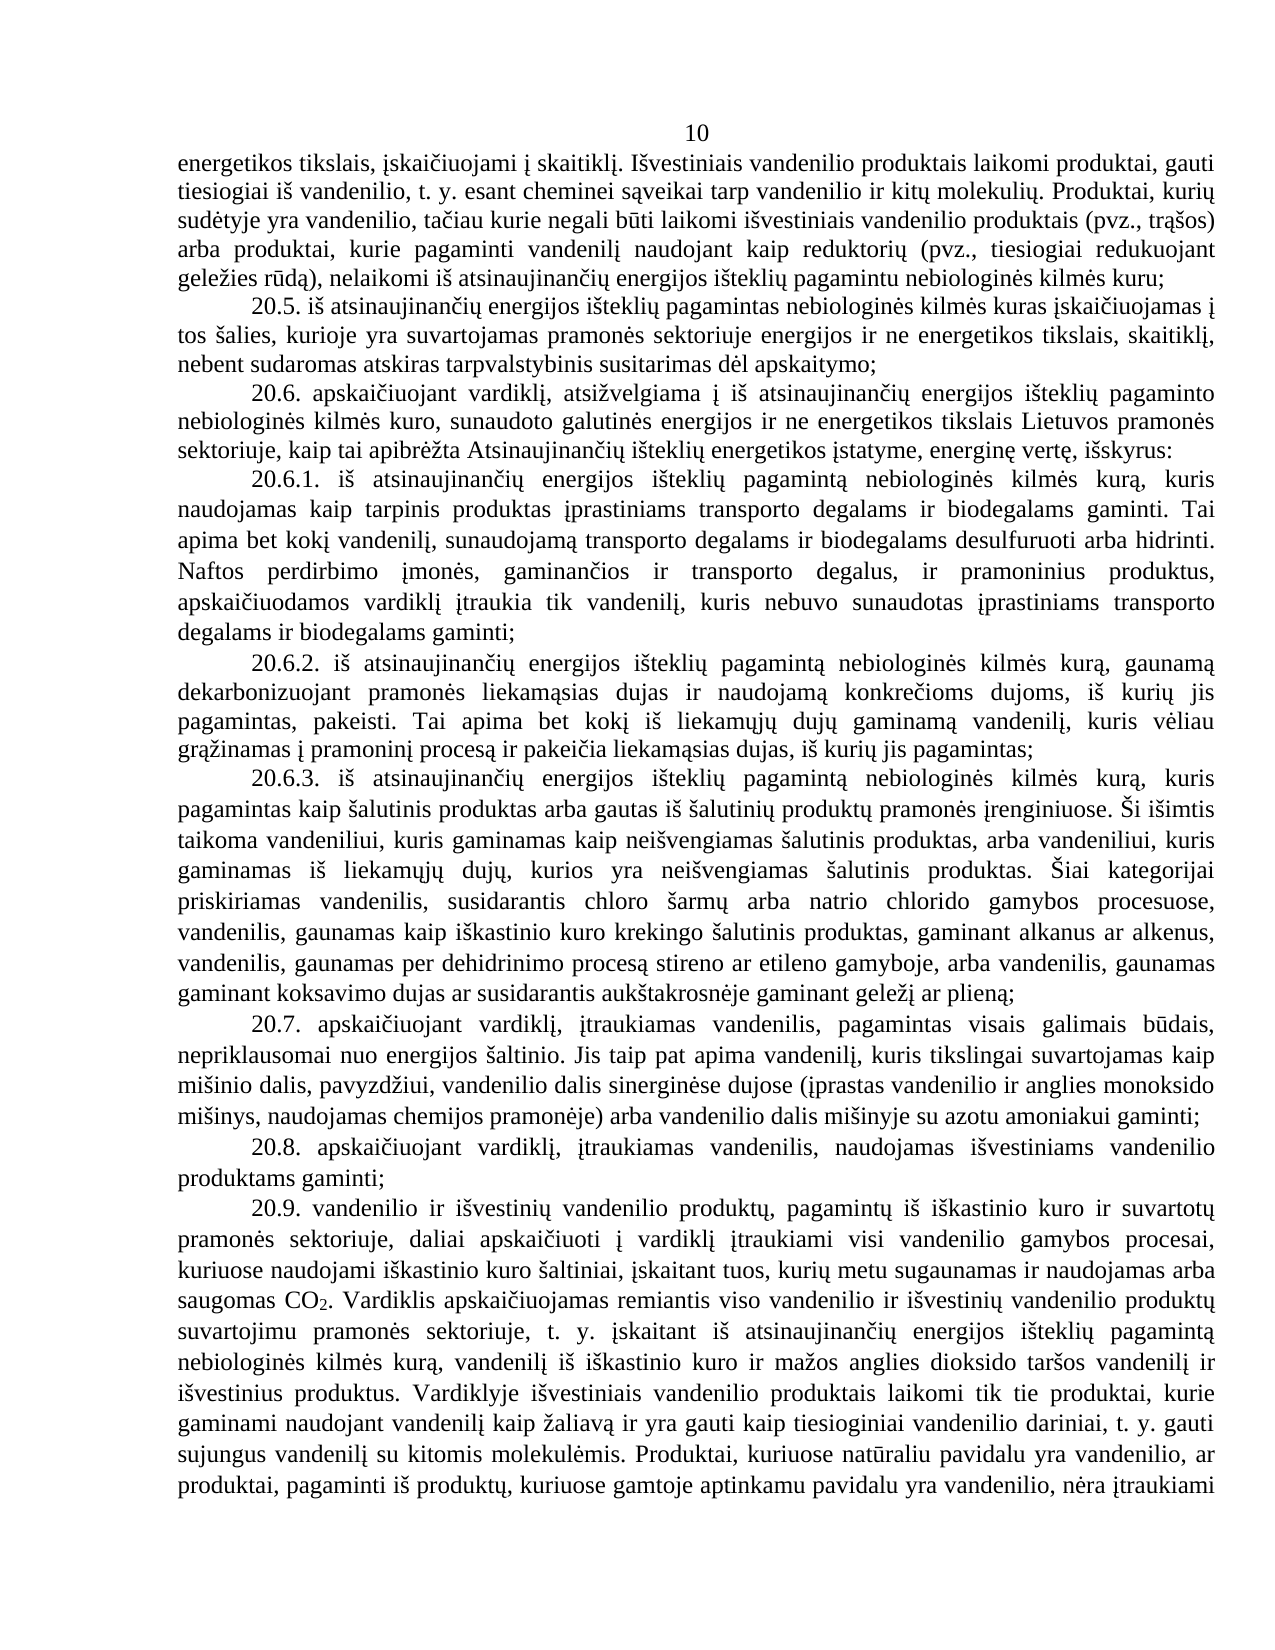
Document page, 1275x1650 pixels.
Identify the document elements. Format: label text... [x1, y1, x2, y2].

text 20.9. vandenilio ir išvestinių vandenilio produktų, pagamintų iš iškastinio kuro ir suvartotų pramonės sektoriuje, daliai apskaičiuoti į vardiklį įtraukiami visi vandenilio gamybos procesai, kuriuose naudojami iškastinio kuro šaltiniai, įskaitant tuos, kurių metu sugaunamas ir naudojamas arba saugomas CO2. Vardiklis apskaičiuojamas remiantis viso vandenilio ir išvestinių vandenilio produktų suvartojimu pramonės sektoriuje, t. y. įskaitant iš atsinaujinančių energijos išteklių pagamintą nebiologinės kilmės kurą, vandenilį iš iškastinio kuro ir mažos anglies dioksido taršos vandenilį ir išvestinius produktus. Vardiklyje išvestiniais vandenilio produktais laikomi tik tie produktai, kurie gaminami naudojant vandenilį kaip žaliavą ir yra gauti kaip tiesioginiai vandenilio dariniai, t. y. gauti sujungus vandenilį su kitomis molekulėmis. Produktai, kuriuose natūraliu pavidalu yra vandenilio, ar produktai, pagaminti iš produktų, kuriuose gamtoje aptinkamu pavidalu yra vandenilio, nėra įtraukiami [177, 1193, 1216, 1499]
text 20.6.1. iš atsinaujinančių energijos išteklių pagamintą nebiologinės kilmės kurą, kuris naudojamas kaip tarpinis produktas įprastiniams transporto degalams ir biodegalams gaminti. Tai apima bet kokį vandenilį, sunaudojamą transporto degalams ir biodegalams desulfuruoti arba hidrinti. Naftos perdirbimo įmonės, gaminančios ir transporto degalus, ir pramoninius produktus, apskaičiuodamos vardiklį įtraukia tik vandenilį, kuris nebuvo sunaudotas įprastiniams transporto degalams ir biodegalams gaminti; [177, 464, 1216, 646]
text 20.7. apskaičiuojant vardiklį, įtraukiamas vandenilis, pagamintas visais galimais būdais, nepriklausomai nuo energijos šaltinio. Jis taip pat apima vandenilį, kuris tikslingai suvartojamas kaip mišinio dalis, pavyzdžiui, vandenilio dalis sinerginėse dujose (įprastas vandenilio ir anglies monoksido mišinys, naudojamas chemijos pramonėje) arba vandenilio dalis mišinyje su azotu amoniakui gaminti; [177, 1009, 1216, 1130]
text 20.5. iš atsinaujinančių energijos išteklių pagamintas nebiologinės kilmės kuras įskaičiuojamas į tos šalies, kurioje yra suvartojamas pramonės sektoriuje energijos ir ne energetikos tikslais, skaitiklį, nebent sudaromas atskiras tarpvalstybinis susitarimas dėl apskaitymo; [177, 291, 1216, 378]
text energetikos tikslais, įskaičiuojami į skaitiklį. Išvestiniais vandenilio produktais laikomi produktai, gauti tiesiogiai iš vandenilio, t. y. esant cheminei sąveikai tarp vandenilio ir kitų molekulių. Produktai, kurių sudėtyje yra vandenilio, tačiau kurie negali būti laikomi išvestiniais vandenilio produktais (pvz., trąšos) arba produktai, kurie pagaminti vandenilį naudojant kaip reduktorių (pvz., tiesiogiai redukuojant geležies rūdą), nelaikomi iš atsinaujinančių energijos išteklių pagamintu nebiologinės kilmės kuru; [177, 148, 1216, 291]
text 20.8. apskaičiuojant vardiklį, įtraukiamas vandenilis, naudojamas išvestiniams vandenilio produktams gaminti; [177, 1132, 1216, 1191]
text 20.6. apskaičiuojant vardiklį, atsižvelgiama į iš atsinaujinančių energijos išteklių pagaminto nebiologinės kilmės kuro, sunaudoto galutinės energijos ir ne energetikos tikslais Lietuvos pramonės sektoriuje, kaip tai apibrėžta Atsinaujinančių išteklių energetikos įstatyme, energinę vertę, išskyrus: [177, 378, 1216, 464]
text 20.6.3. iš atsinaujinančių energijos išteklių pagamintą nebiologinės kilmės kurą, kuris pagamintas kaip šalutinis produktas arba gautas iš šalutinių produktų pramonės įrenginiuose. Ši išimtis taikoma vandeniliui, kuris gaminamas kaip neišvengiamas šalutinis produktas, arba vandeniliui, kuris gaminamas iš liekamųjų dujų, kurios yra neišvengiamas šalutinis produktas. Šiai kategorijai priskiriamas vandenilis, susidarantis chloro šarmų arba natrio chlorido gamybos procesuose, vandenilis, gaunamas kaip iškastinio kuro krekingo šalutinis produktas, gaminant alkanus ar alkenus, vandenilis, gaunamas per dehidrinimo procesą stireno ar etileno gamyboje, arba vandenilis, gaunamas gaminant koksavimo dujas ar susidarantis aukštakrosnėje gaminant geležį ar plieną; [177, 763, 1216, 1007]
text 20.6.2. iš atsinaujinančių energijos išteklių pagamintą nebiologinės kilmės kurą, gaunamą dekarbonizuojant pramonės liekamąsias dujas ir naudojamą konkrečioms dujoms, iš kurių jis pagamintas, pakeisti. Tai apima bet kokį iš liekamųjų dujų gaminamą vandenilį, kuris vėliau grąžinamas į pramoninį procesą ir pakeičia liekamąsias dujas, iš kurių jis pagamintas; [177, 648, 1216, 763]
